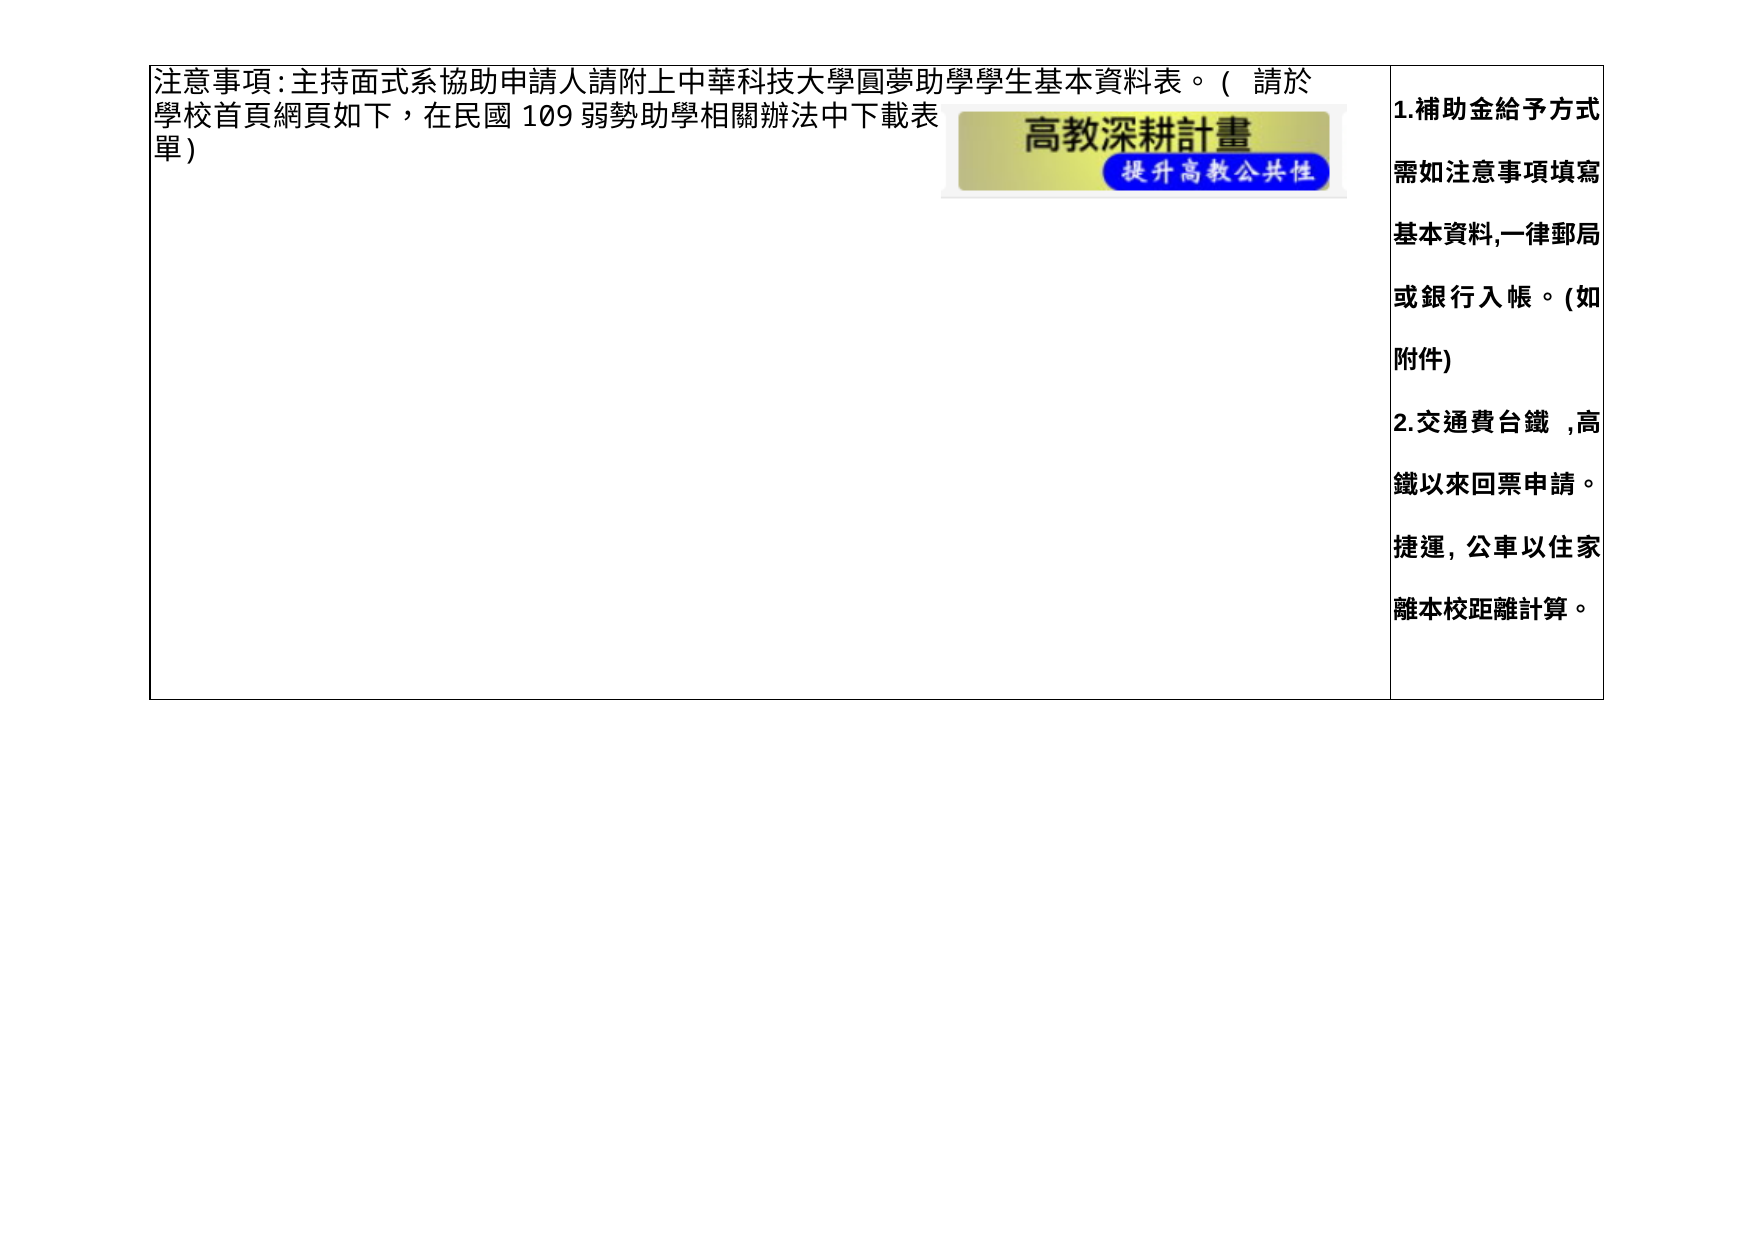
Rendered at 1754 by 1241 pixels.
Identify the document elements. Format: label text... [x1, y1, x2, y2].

table_cell 1.補助金給予方式需如注意事項填寫基本資料,一律郵局或銀行入帳。(如附件) 2.交通費台鐵 ,高鐵以來回票申請。捷運, 公車以住家離本校距離計算。 [1391, 66, 1603, 628]
table_cell 注意事項:主持面式系協助申請人請附上中華科技大學圓夢助學學生基本資料表。( 請於學校首頁網頁如下，在民國109弱勢助學相關辦法中下載表單) [151, 66, 1390, 699]
table_cell [1391, 629, 1603, 699]
